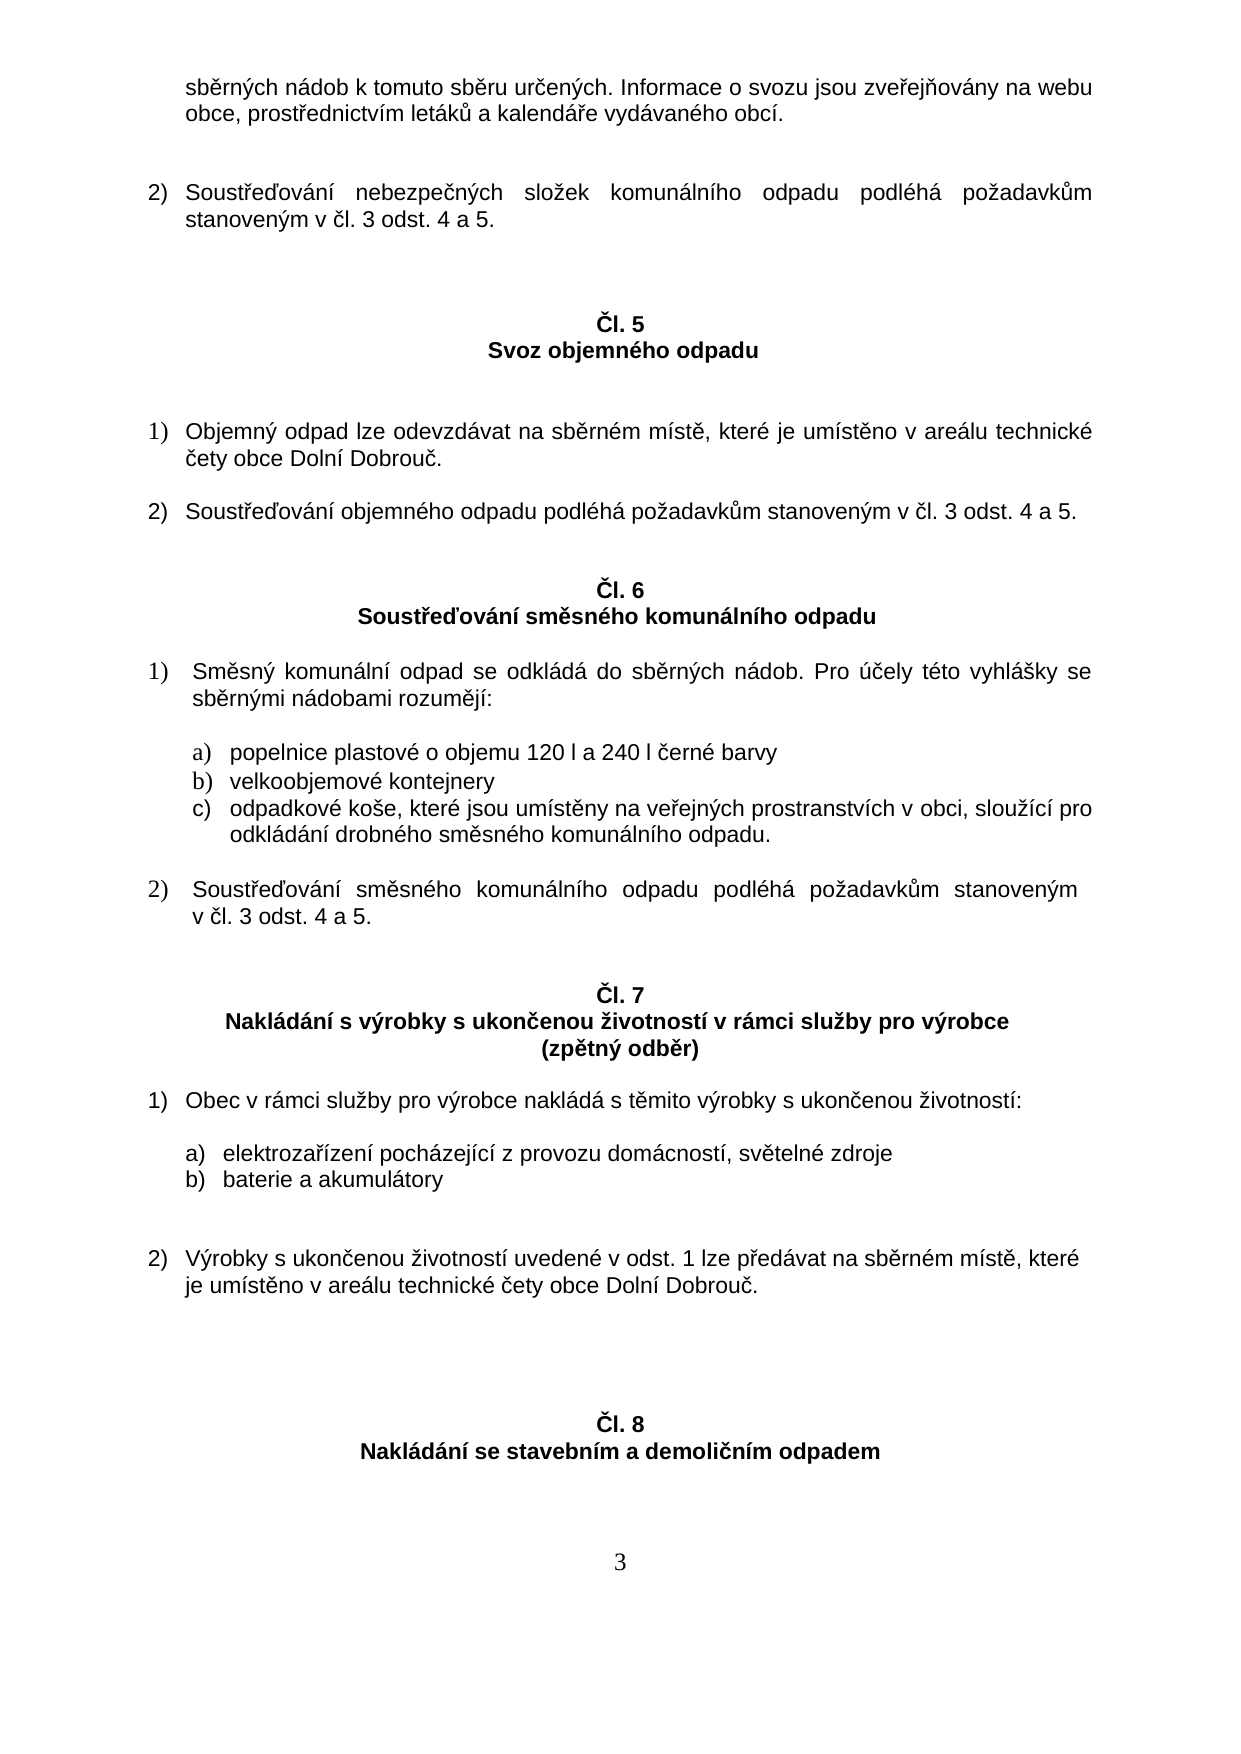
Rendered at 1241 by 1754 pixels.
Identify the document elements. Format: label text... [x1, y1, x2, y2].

list Soustřeďování směsného komunálního odpadu podléhá požadavkům stanoveným v čl. 3 odst. 4 a 5. [148, 874, 1092, 929]
list elektrozařízení pocházející z provozu domácností, světelné zdroje [185, 1140, 1092, 1166]
text Svoz objemného odpadu [148, 337, 1092, 364]
text Nakládání se stavebním a demoličním odpadem [148, 1438, 1092, 1464]
text Čl. 8 [148, 1411, 1092, 1438]
list Obec v rámci služby pro výrobce nakládá s těmito výrobky s ukončenou životností: [148, 1087, 1092, 1114]
list odpadkové koše, které jsou umístěny na veřejných prostranstvích v obci, sloužící pro odkládání drobného směsného komunálního odpadu. [192, 795, 1092, 848]
subtitle Nakládání s výrobky s ukončenou životností v rámci služby pro výrobce [148, 1008, 1092, 1034]
list popelnice plastové o objemu 120 l a 240 l černé barvy [192, 737, 1092, 766]
list Soustřeďování nebezpečných složek komunálního odpadu podléhá požadavkům stanoveným v čl. 3 odst. 4 a 5. [148, 179, 1092, 232]
list Objemný odpad lze odevzdávat na sběrném místě, které je umístěno v areálu technické čety obce Dolní Dobrouč. [148, 416, 1092, 472]
text Čl. 7 [148, 982, 1092, 1008]
list Výrobky s ukončenou životností uvedené v odst. 1 lze předávat na sběrném místě, které je umístěno v areálu technické čety obce Dolní Dobrouč. [148, 1245, 1092, 1298]
list sběrných nádob k tomuto sběru určených. Informace o svozu jsou zveřejňovány na webu obce, prostřednictvím letáků a kalendáře vydávaného obcí. [148, 74, 1092, 127]
list Směsný komunální odpad se odkládá do sběrných nádob. Pro účely této vyhlášky se sběrnými nádobami rozumějí: [148, 656, 1092, 711]
subtitle (zpětný odběr) [148, 1034, 1092, 1061]
text Soustřeďování směsného komunálního odpadu [148, 603, 1092, 630]
list baterie a akumulátory [185, 1166, 1092, 1193]
list Soustřeďování objemného odpadu podléhá požadavkům stanoveným v čl. 3 odst. 4 a 5. [148, 498, 1092, 524]
text Čl. 6 [148, 577, 1092, 603]
text Čl. 5 [148, 311, 1092, 337]
list velkoobjemové kontejnery [192, 766, 1092, 795]
